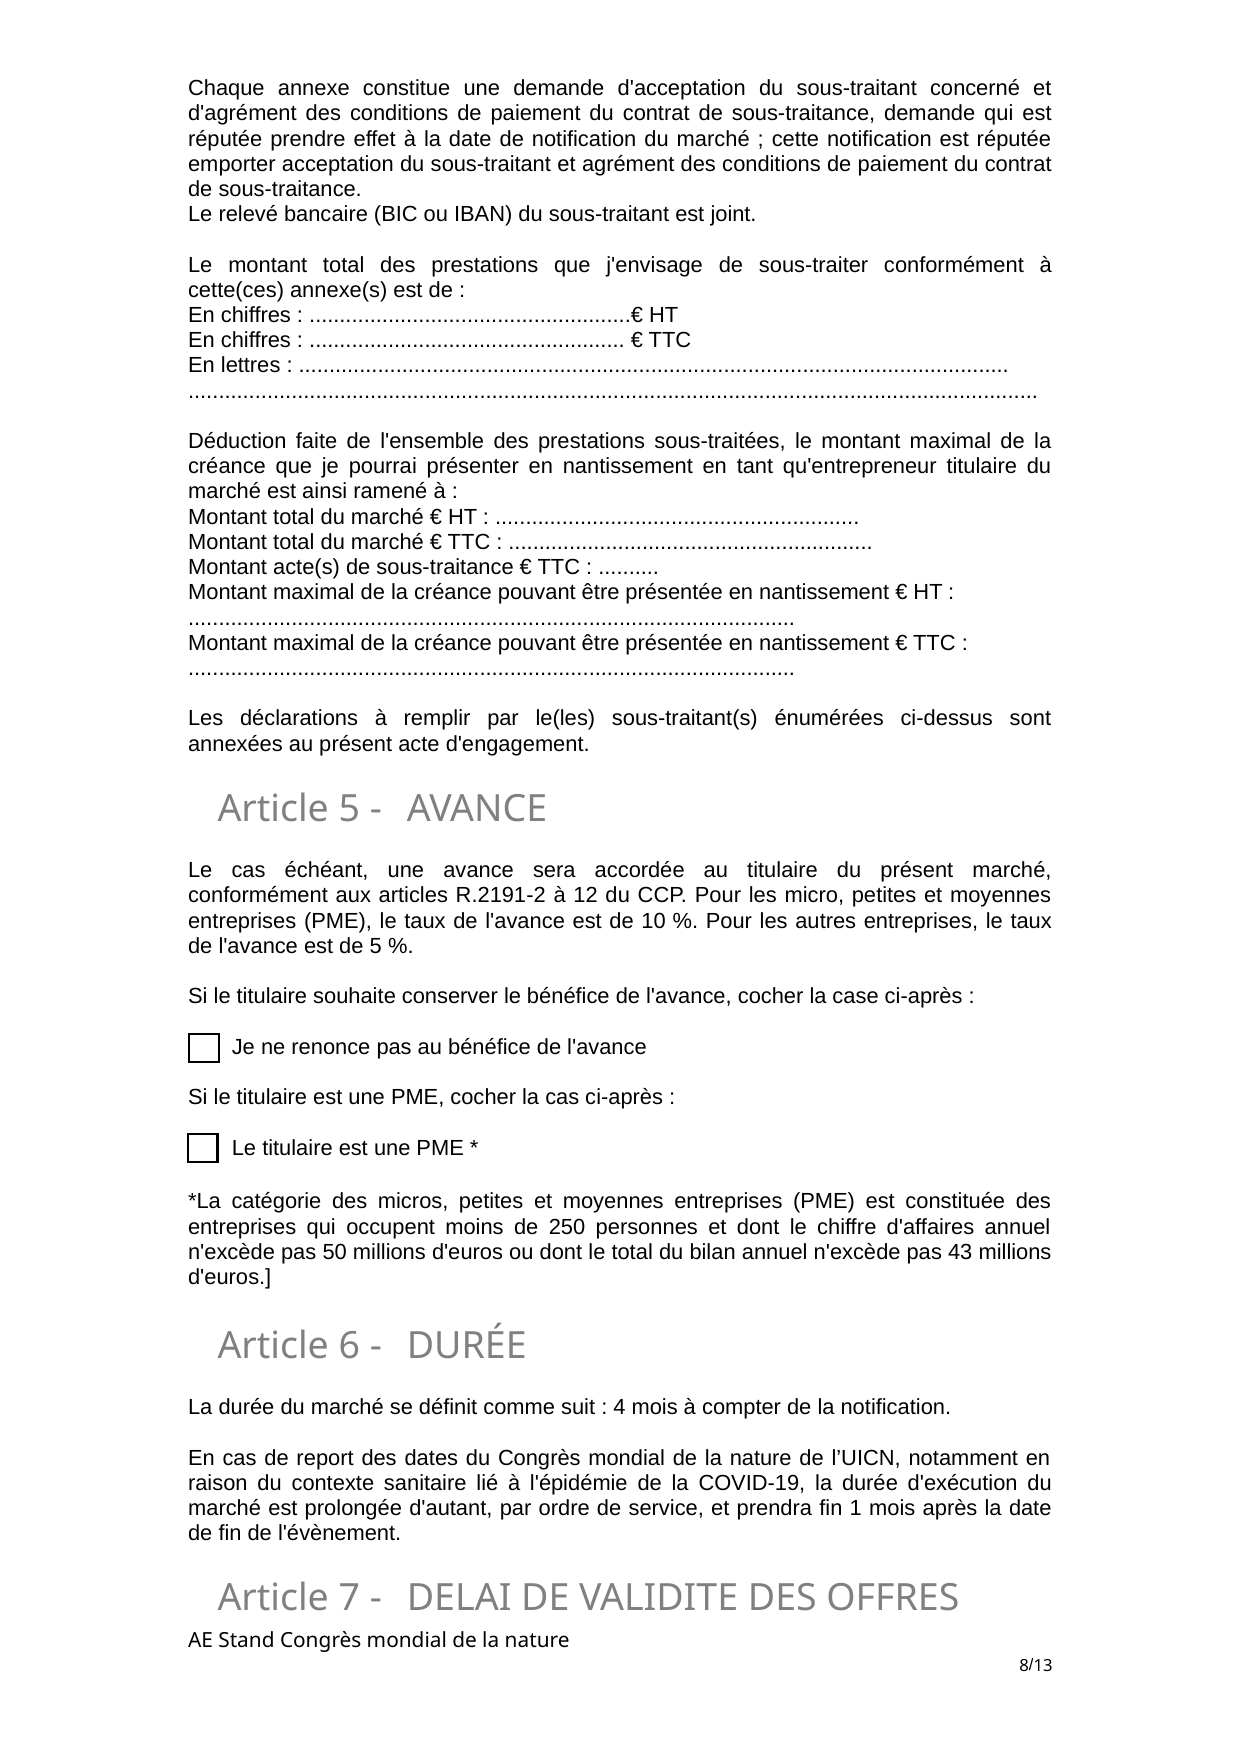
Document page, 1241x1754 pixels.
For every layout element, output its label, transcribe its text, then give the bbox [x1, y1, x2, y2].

text Je ne renonce pas au bénéfice de l'avance [220, 1033, 1052, 1059]
text Le cas échéant, une avance sera accordée au titulaire du présent marché, conformément aux articles R.2191-2 à 12 du CCP. Pour les micro, petites et moyennes entreprises (PME), le taux de l'avance est de 10 %. Pour les autres entreprises, le taux de l'avance est de 5 %. [188, 857, 1052, 958]
text *La catégorie des micros, petites et moyennes entreprises (PME) est constituée des entreprises qui occupent moins de 250 personnes et dont le chiffre d'affaires annuel n'excède pas 50 millions d'euros ou dont le total du bilan annuel n'excède pas 43 millions d'euros.] [188, 1188, 1052, 1289]
subtitle AVANCE [188, 781, 1052, 832]
text Montant acte(s) de sous-traitance € TTC : .......... [188, 554, 1052, 579]
subtitle DELAI DE VALIDITE DES OFFRES [188, 1571, 1052, 1622]
text Le titulaire est une PME * [219, 1134, 1052, 1159]
subtitle DURÉE [188, 1318, 1052, 1369]
text ............................................................................................................................................ [188, 377, 1052, 403]
text En chiffres : .................................................... € TTC [188, 327, 1052, 352]
text La durée du marché se définit comme suit : 4 mois à compter de la notification. [188, 1394, 1052, 1419]
text Montant maximal de la créance pouvant être présentée en nantissement € TTC : [188, 629, 1052, 655]
text .................................................................................................... [188, 655, 1052, 680]
text Montant total du marché € HT : ............................................................ [188, 503, 1052, 529]
text En lettres : ..................................................................................................................... [188, 352, 1052, 377]
text En chiffres : .....................................................€ HT [188, 302, 1052, 327]
text En cas de report des dates du Congrès mondial de la nature de l’UICN, notamment en raison du contexte sanitaire lié à l'épidémie de la COVID-19, la durée d'exécution du marché est prolongée d'autant, par ordre de service, et prendra fin 1 mois après la date de fin de l'évènement. [188, 1444, 1052, 1545]
text Le montant total des prestations que j'envisage de sous-traiter conformément à cette(ces) annexe(s) est de : [188, 251, 1052, 302]
text Chaque annexe constitue une demande d'acceptation du sous-traitant concerné et d'agrément des conditions de paiement du contrat de sous-traitance, demande qui est réputée prendre effet à la date de notification du marché ; cette notification est réputée emporter acceptation du sous-traitant et agrément des conditions de paiement du contrat de sous-traitance. [188, 75, 1052, 201]
text Le relevé bancaire (BIC ou IBAN) du sous-traitant est joint. [188, 201, 1052, 226]
text .................................................................................................... [188, 604, 1052, 629]
text Si le titulaire souhaite conserver le bénéfice de l'avance, cocher la case ci-après : [188, 983, 1052, 1008]
text Les déclarations à remplir par le(les) sous-traitant(s) énumérées ci-dessus sont annexées au présent acte d'engagement. [188, 705, 1052, 756]
text Si le titulaire est une PME, cocher la cas ci-après : [188, 1084, 1052, 1109]
text Montant total du marché € TTC : ............................................................ [188, 529, 1052, 554]
text Montant maximal de la créance pouvant être présentée en nantissement € HT : [188, 579, 1052, 604]
text Déduction faite de l'ensemble des prestations sous-traitées, le montant maximal de la créance que je pourrai présenter en nantissement en tant qu'entrepreneur titulaire du marché est ainsi ramené à : [188, 428, 1052, 503]
